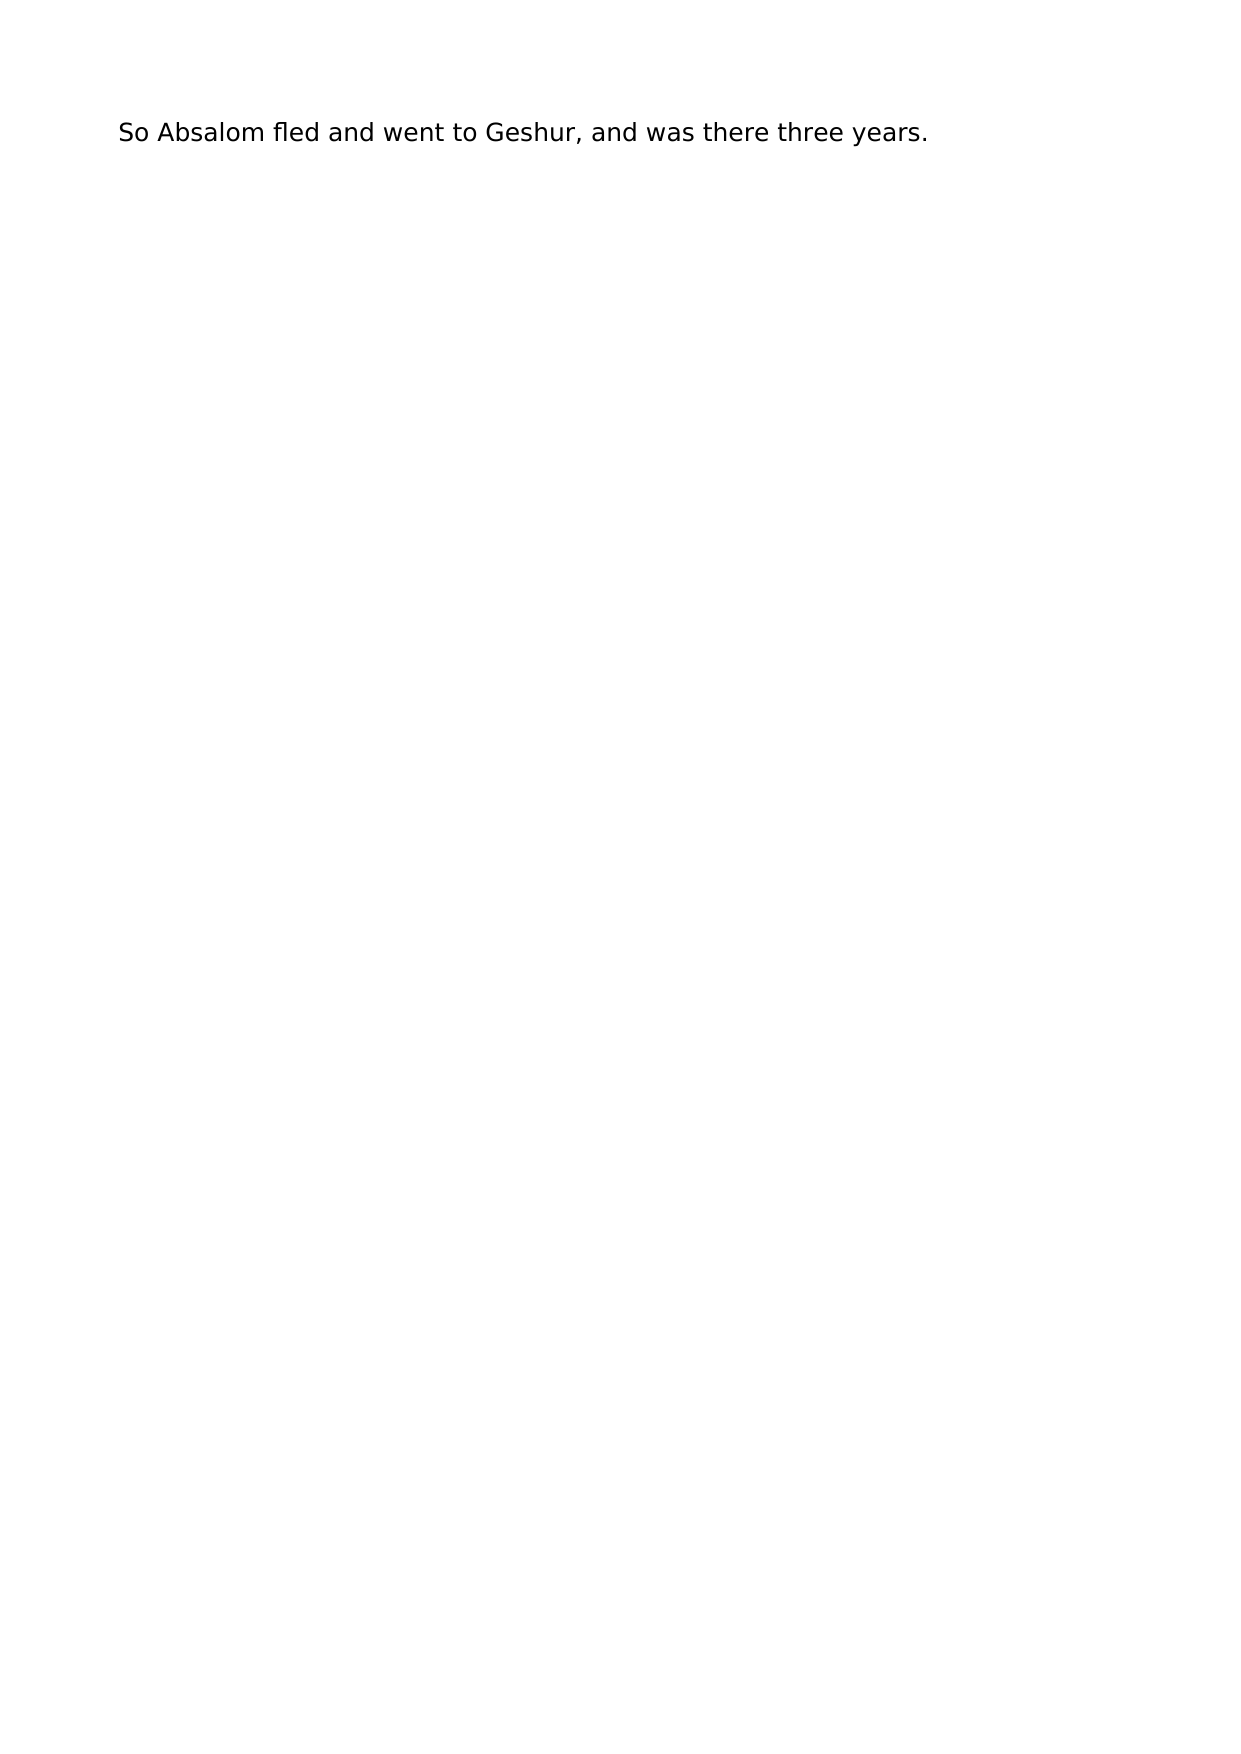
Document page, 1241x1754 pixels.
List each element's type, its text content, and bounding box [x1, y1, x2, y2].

text So Absalom fled and went to Geshur, and was there three years. [118, 118, 1122, 147]
